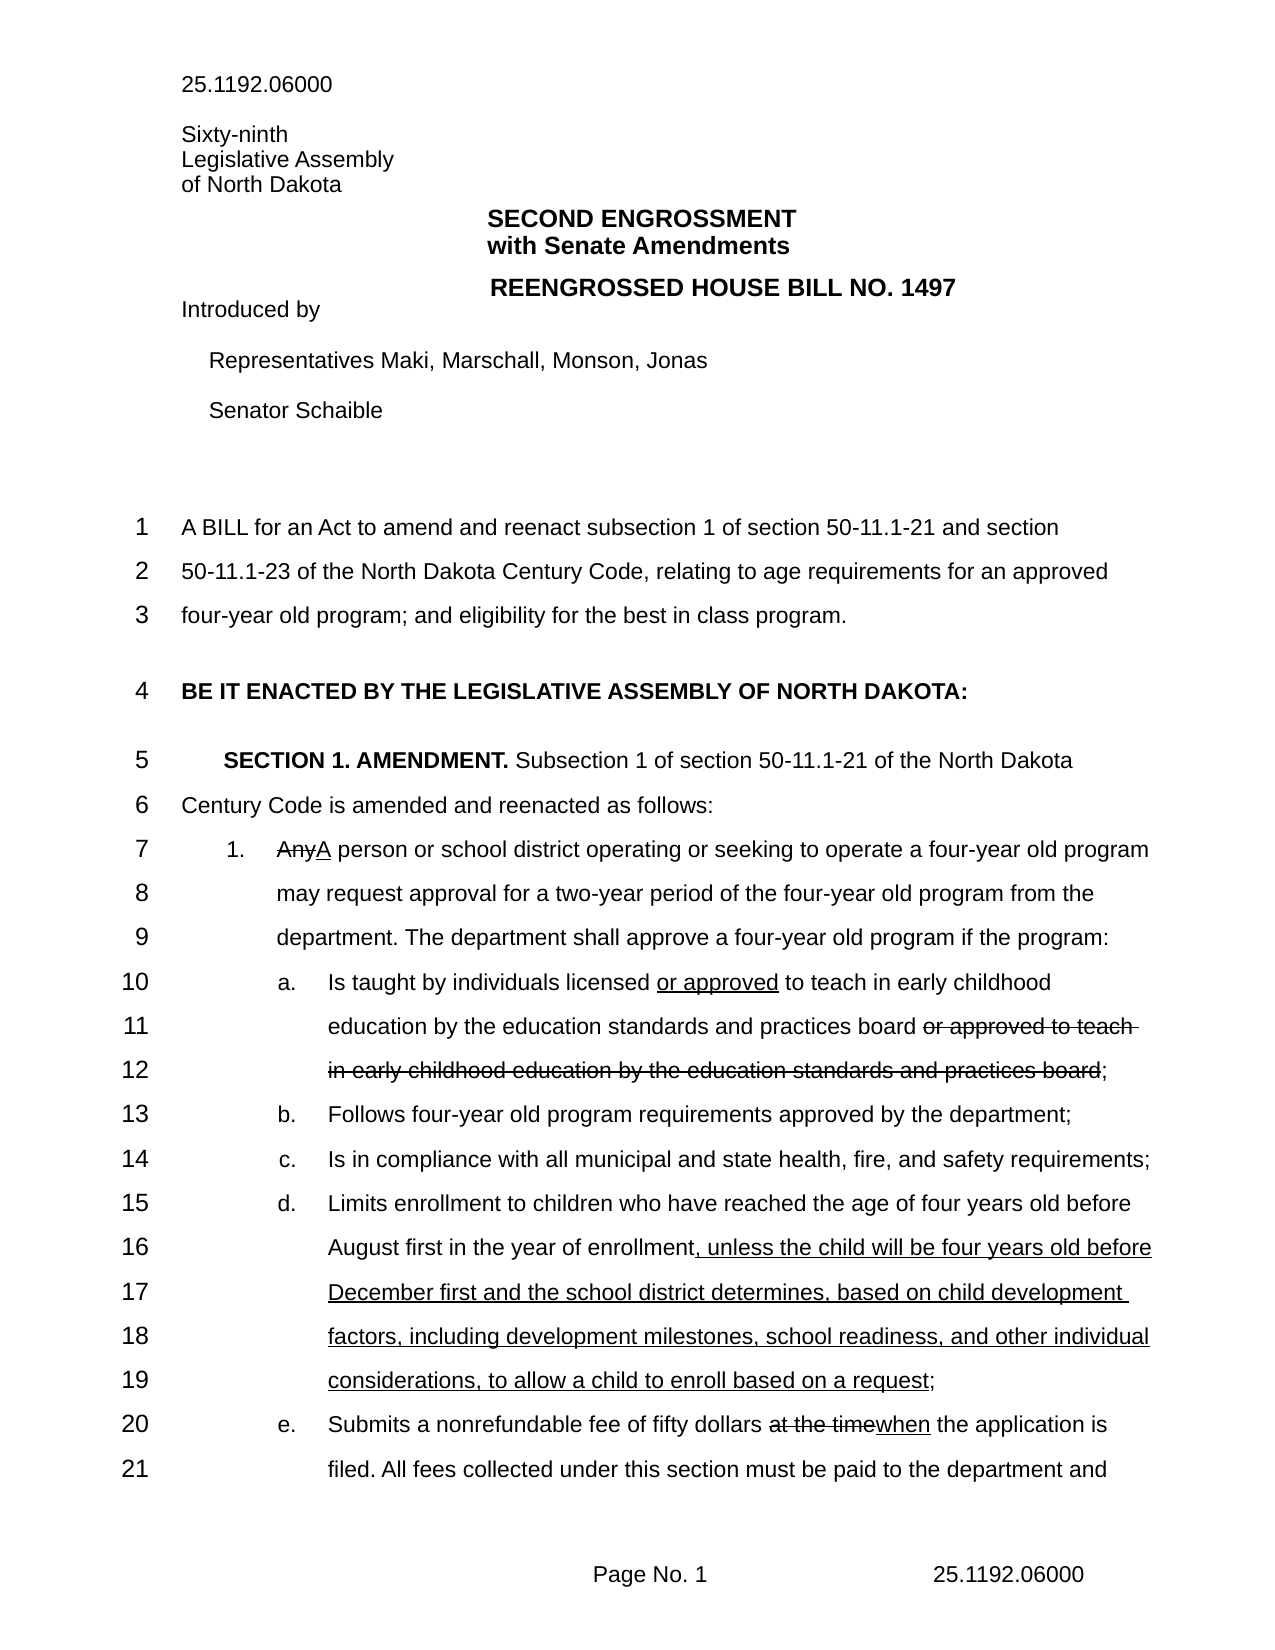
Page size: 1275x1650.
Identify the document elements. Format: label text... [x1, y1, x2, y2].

text d. Limits enrollment to children who have reached the age of four years old before August first in the year of enrollment, unless the child will be four years old before December first and the school district determines, based on child development factors, including development milestones, school readiness, and other individual considerations, to allow a child to enroll based on a request; [181, 1176, 1154, 1397]
text a. Is taught by individuals licensed or approved to teach in early childhood education by the education standards and practices board or approved to teach in early childhood education by the education standards and practices board; [181, 955, 1154, 1087]
text Sixty-ninth [181, 123, 1154, 148]
text SECTION 1. AMENDMENT. Subsection 1 of section 50‑11.1‑21 of the North Dakota Century Code is amended and reenacted as follows: [181, 733, 1154, 822]
text e. Submits a nonrefundable fee of fifty dollars at the timewhen the application is filed. All fees collected under this section must be paid to the department and [181, 1397, 1154, 1486]
text Senator Schaible [208, 400, 1154, 423]
title with Senate Amendments [487, 233, 797, 260]
text BE IT ENACTED BY THE LEGISLATIVE ASSEMBLY OF NORTH DAKOTA: [181, 664, 1154, 708]
text of North Dakota [181, 173, 1154, 198]
text Introduced by [181, 298, 1154, 323]
text 1. AnyA person or school district operating or seeking to operate a four‑year old program may request approval for a two‑year period of the four‑year old program from the department. The department shall approve a four‑year old program if the program: [181, 822, 1154, 955]
text Legislative Assembly [181, 148, 1154, 173]
text c. Is in compliance with all municipal and state health, fire, and safety requirements; [181, 1132, 1154, 1176]
text Representatives Maki, Marschall, Monson, Jonas [208, 350, 1154, 373]
text 25.1192.06000 [181, 73, 1154, 98]
text b. Follows four‑year old program requirements approved by the department; [181, 1087, 1154, 1132]
title A BILL for an Act to amend and reenact subsection 1 of section 50‑11.1‑21 and section 50‑11.1‑23 of the North Dakota Century Code, relating to age requirements for an approved four‑year old program; and eligibility for the best in class program. [181, 500, 1154, 633]
title REENGROSSED House BILL NO. 1497 [490, 272, 956, 301]
title SECOND ENGROSSMENT [487, 206, 797, 233]
